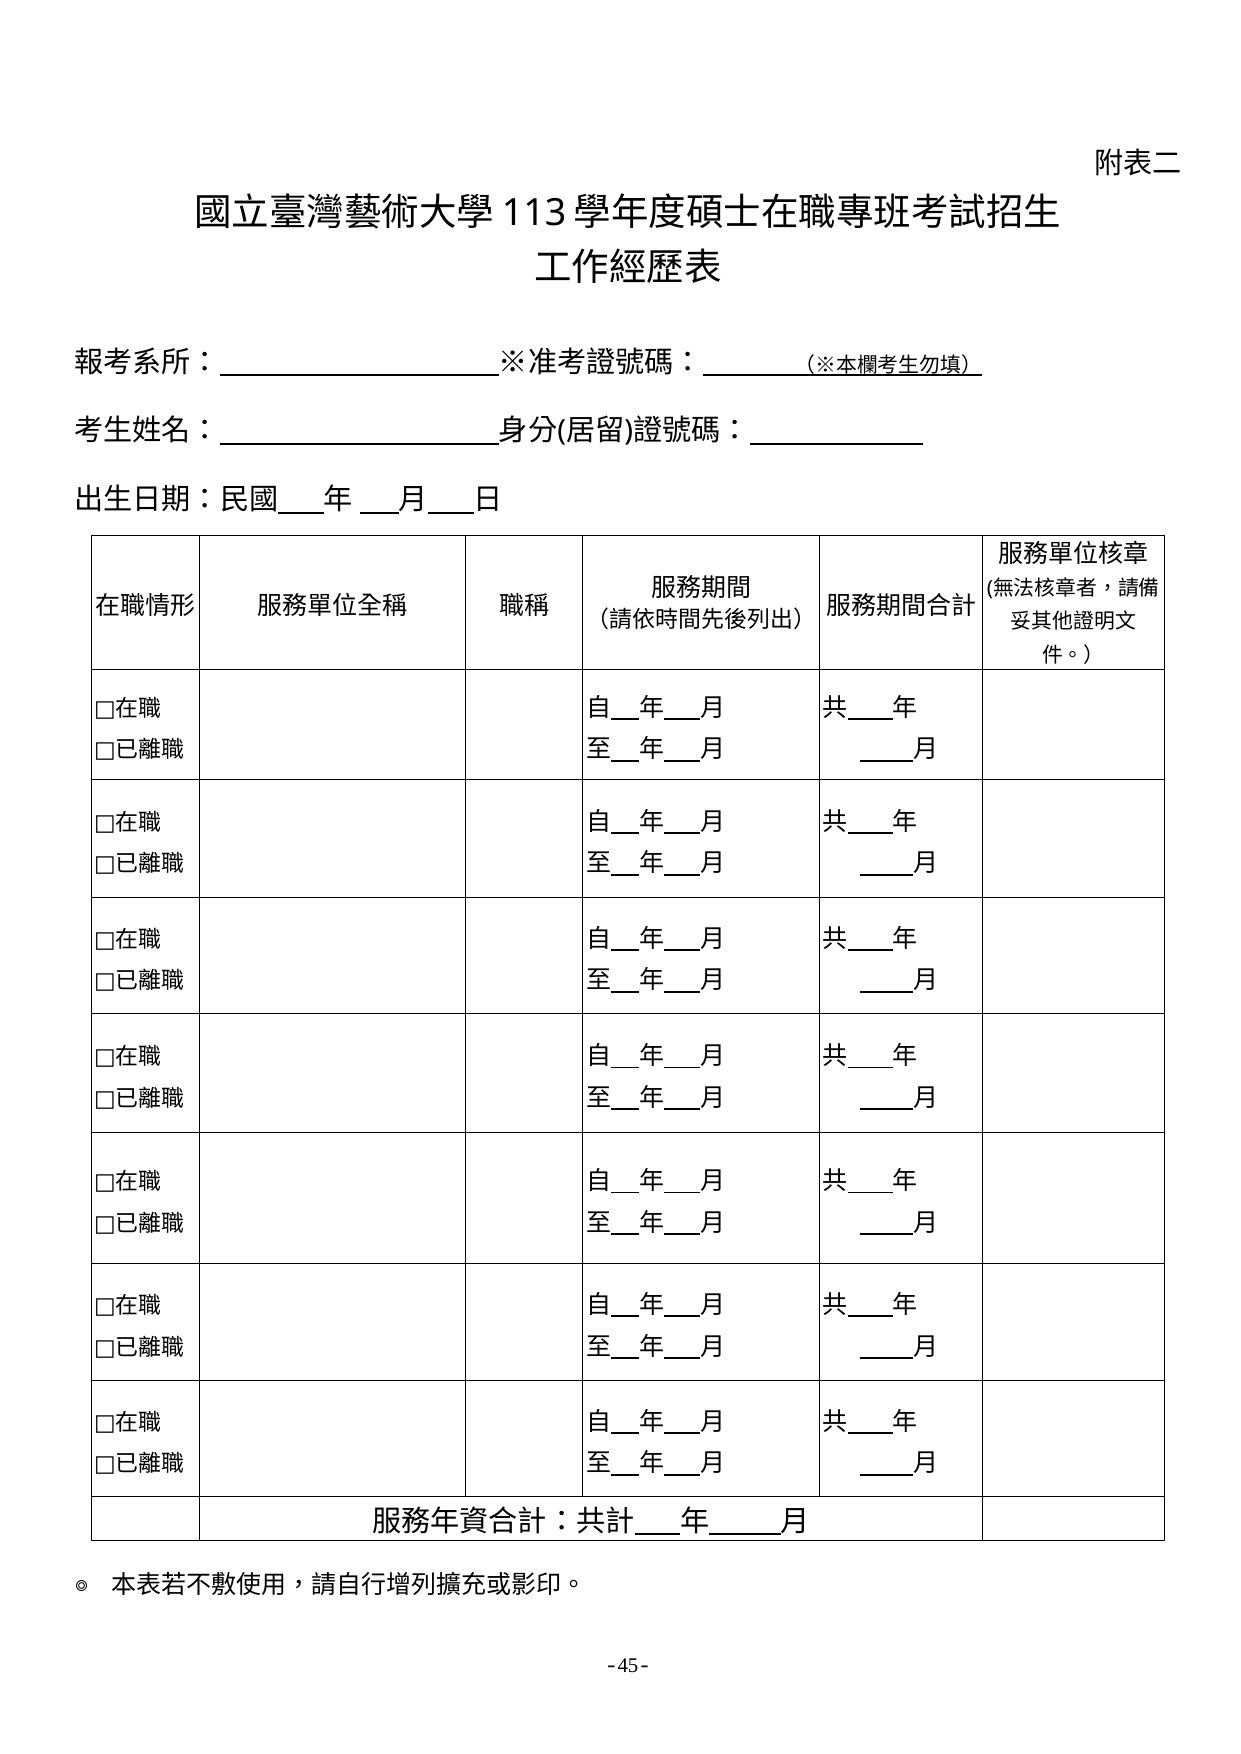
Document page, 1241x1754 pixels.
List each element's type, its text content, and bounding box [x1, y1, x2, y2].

table_cell □在職 □已離職 [92, 670, 199, 778]
table_cell □在職 □已離職 [92, 1014, 199, 1132]
table_cell [92, 1497, 199, 1540]
table_header 在職情形 [92, 536, 199, 669]
table_cell 共 年 月 [820, 670, 982, 778]
table_cell 自 年 月 至 年 月 [583, 898, 819, 1013]
table_cell 共 年 月 [820, 1381, 982, 1496]
text 國立臺灣藝術大學113學年度碩士在職專班考試招生 [74, 182, 1181, 237]
table_cell [983, 1497, 1164, 1540]
text 報考系所： ※准考證號碼： （※本欄考生勿填） [74, 347, 1181, 378]
table_cell [466, 1264, 582, 1379]
table_cell [466, 780, 582, 897]
table_cell [466, 1014, 582, 1132]
table_cell [200, 1014, 465, 1132]
table_cell [200, 780, 465, 897]
table_cell [983, 1133, 1164, 1263]
table_cell □在職 □已離職 [92, 898, 199, 1013]
table_header 服務單位全稱 [200, 536, 465, 669]
text 附表二 [74, 119, 1181, 182]
table_cell [983, 898, 1164, 1013]
table_cell 自 年 月 至 年 月 [583, 1014, 819, 1132]
table_cell [466, 1133, 582, 1263]
table_cell [983, 780, 1164, 897]
table_cell [200, 1264, 465, 1379]
table_header 服務單位核章(無法核章者，請備妥其他證明文件。） [983, 536, 1164, 669]
table_cell [983, 1381, 1164, 1496]
table_cell 服務年資合計：共計 年 月 [200, 1497, 982, 1540]
table_cell [200, 1133, 465, 1263]
table_cell 自 年 月 至 年 月 [583, 1264, 819, 1379]
text 出生日期：民國 年 月 日 [74, 484, 1181, 516]
table_cell □在職 □已離職 [92, 1133, 199, 1263]
table_header 職稱 [466, 536, 582, 669]
table_cell 共 年 月 [820, 1133, 982, 1263]
table_cell 共 年 月 [820, 780, 982, 897]
table_cell [200, 1381, 465, 1496]
table_cell [200, 898, 465, 1013]
table_cell [983, 670, 1164, 778]
table_header 服務期間合計 [820, 536, 982, 669]
table_cell [466, 1381, 582, 1496]
table_cell 共 年 月 [820, 898, 982, 1013]
table_cell 共 年 月 [820, 1264, 982, 1379]
text 工作經歷表 [74, 237, 1181, 291]
table_cell 自 年 月 至 年 月 [583, 1381, 819, 1496]
table_cell [983, 1264, 1164, 1379]
table_cell 自 年 月 至 年 月 [583, 670, 819, 778]
table_header 服務期間 （請依時間先後列出） [583, 536, 819, 669]
table_cell □在職 □已離職 [92, 1381, 199, 1496]
text 考生姓名： 身分(居留)證號碼： [74, 416, 1181, 447]
table_cell 自 年 月 至 年 月 [583, 1133, 819, 1263]
table_cell 共 年 月 [820, 1014, 982, 1132]
list 本表若不敷使用，請自行增列擴充或影印。 [74, 1541, 1181, 1603]
table_cell [466, 898, 582, 1013]
table_cell [466, 670, 582, 778]
table_cell [983, 1014, 1164, 1132]
table_cell 自 年 月 至 年 月 [583, 780, 819, 897]
table_cell □在職 □已離職 [92, 780, 199, 897]
table_cell [200, 670, 465, 778]
table_cell □在職 □已離職 [92, 1264, 199, 1379]
